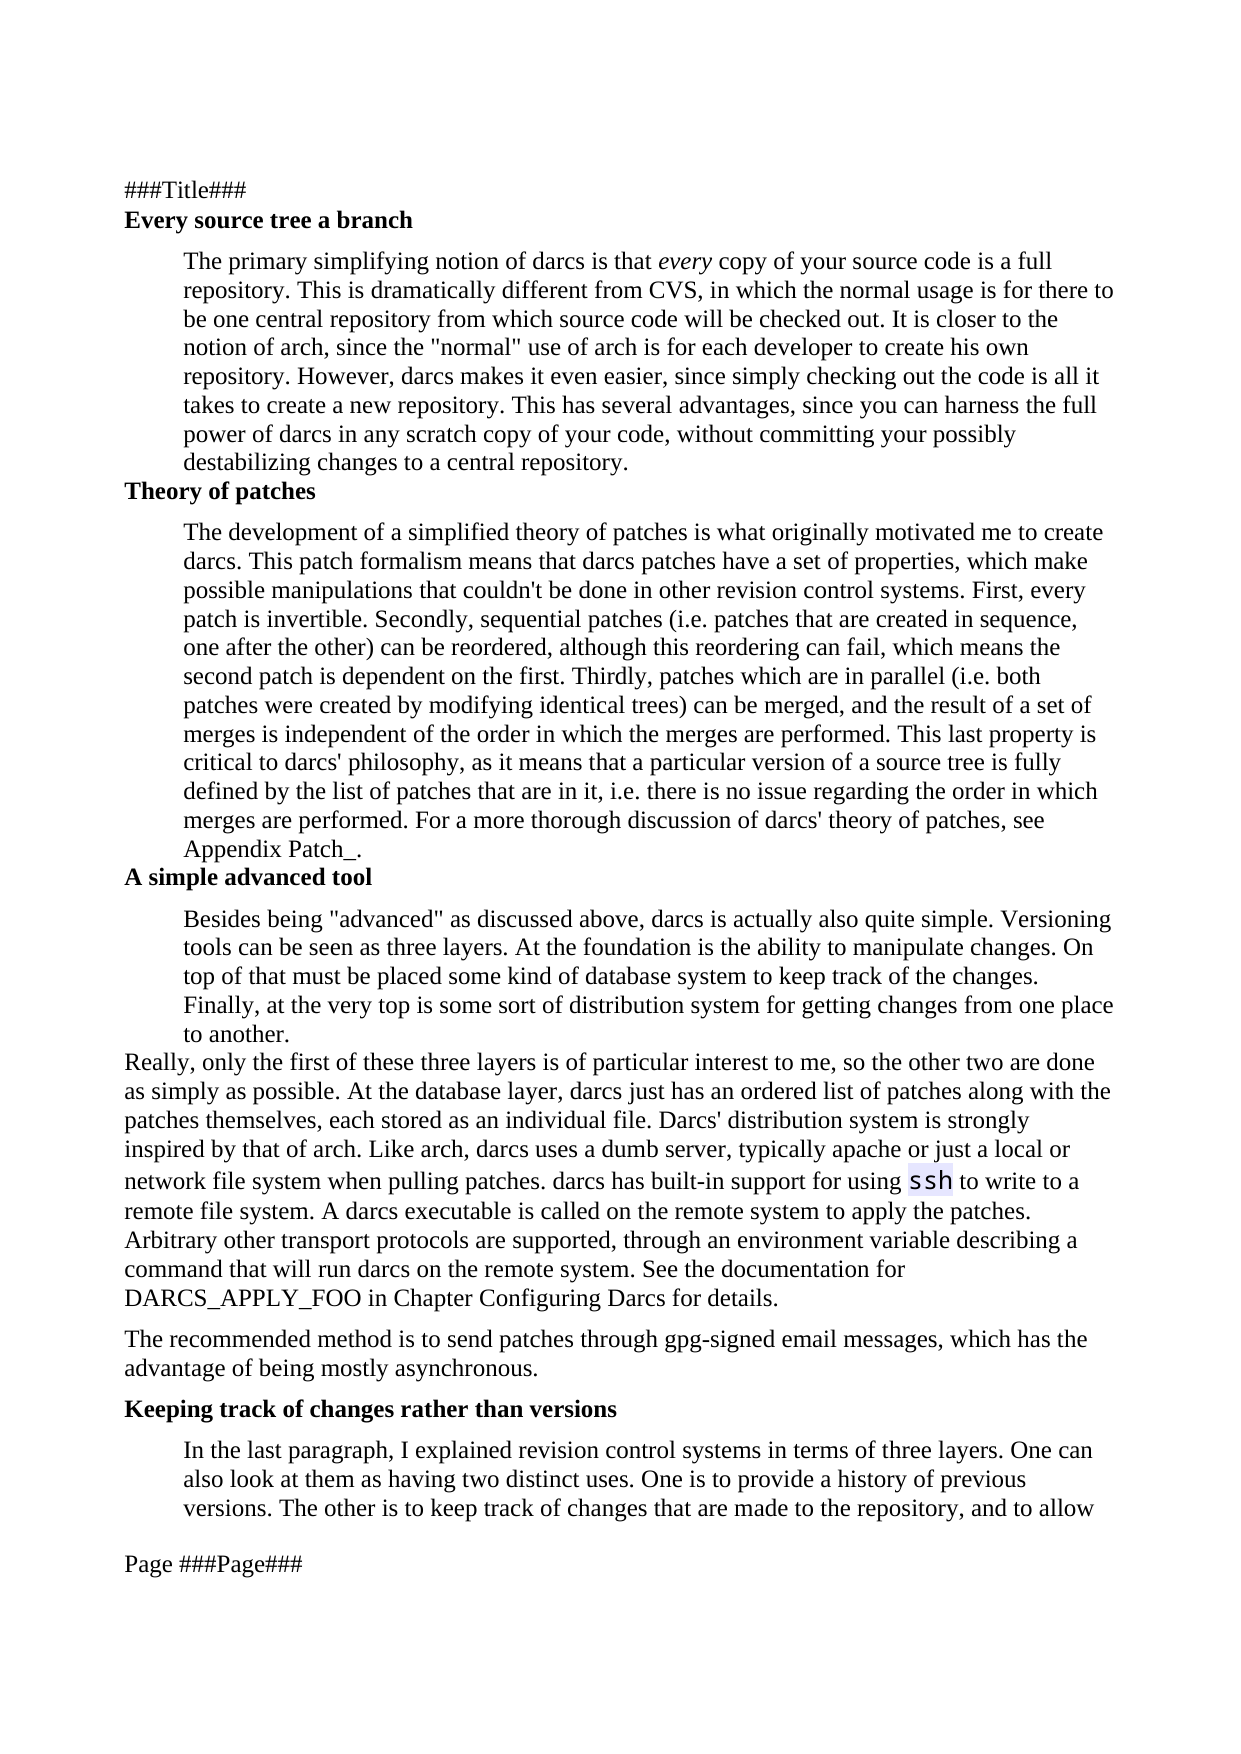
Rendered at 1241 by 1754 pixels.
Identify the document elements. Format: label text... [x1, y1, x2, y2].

text The primary simplifying notion of darcs is that every copy of your source code is a full repository. This is dramatically different from CVS, in which the normal usage is for there to be one central repository from which source code will be checked out. It is closer to the notion of arch, since the "normal" use of arch is for each developer to create his own repository. However, darcs makes it even easier, since simply checking out the code is all it takes to create a new repository. This has several advantages, since you can harness the full power of darcs in any scratch copy of your code, without committing your possibly destabilizing changes to a central repository. [183, 246, 1116, 476]
text Keeping track of changes rather than versions [124, 1394, 1116, 1423]
text In the last paragraph, I explained revision control systems in terms of three layers. One can also look at them as having two distinct uses. One is to provide a history of previous versions. The other is to keep track of changes that are made to the repository, and to allow [183, 1435, 1116, 1521]
text Besides being "advanced" as discussed above, darcs is actually also quite simple. Versioning tools can be seen as three layers. At the foundation is the ability to manipulate changes. On top of that must be placed some kind of database system to keep track of the changes. Finally, at the very top is some sort of distribution system for getting changes from one place to another. [183, 904, 1116, 1047]
text Every source tree a branch [124, 205, 1116, 234]
text Theory of patches [124, 476, 1116, 505]
text A simple advanced tool [124, 862, 1116, 891]
text The recommended method is to send patches through gpg-signed email messages, which has the advantage of being mostly asynchronous. [124, 1324, 1116, 1381]
text Really, only the first of these three layers is of particular interest to me, so the other two are done as simply as possible. At the database layer, darcs just has an ordered list of patches along with the patches themselves, each stored as an individual file. Darcs' distribution system is strongly inspired by that of arch. Like arch, darcs uses a dumb server, typically apache or just a local or network file system when pulling patches. darcs has built-in support for using ssh to write to a remote file system. A darcs executable is called on the remote system to apply the patches. Arbitrary other transport protocols are supported, through an environment variable describing a command that will run darcs on the remote system. See the documentation for DARCS_APPLY_FOO in Chapter Configuring Darcs for details. [124, 1047, 1116, 1311]
text The development of a simplified theory of patches is what originally motivated me to create darcs. This patch formalism means that darcs patches have a set of properties, which make possible manipulations that couldn't be done in other revision control systems. First, every patch is invertible. Secondly, sequential patches (i.e. patches that are created in sequence, one after the other) can be reordered, although this reordering can fail, which means the second patch is dependent on the first. Thirdly, patches which are in parallel (i.e. both patches were created by modifying identical trees) can be merged, and the result of a set of merges is independent of the order in which the merges are performed. This last property is critical to darcs' philosophy, as it means that a particular version of a source tree is fully defined by the list of patches that are in it, i.e. there is no issue regarding the order in which merges are performed. For a more thorough discussion of darcs' theory of patches, see Appendix Patch_. [183, 517, 1116, 862]
